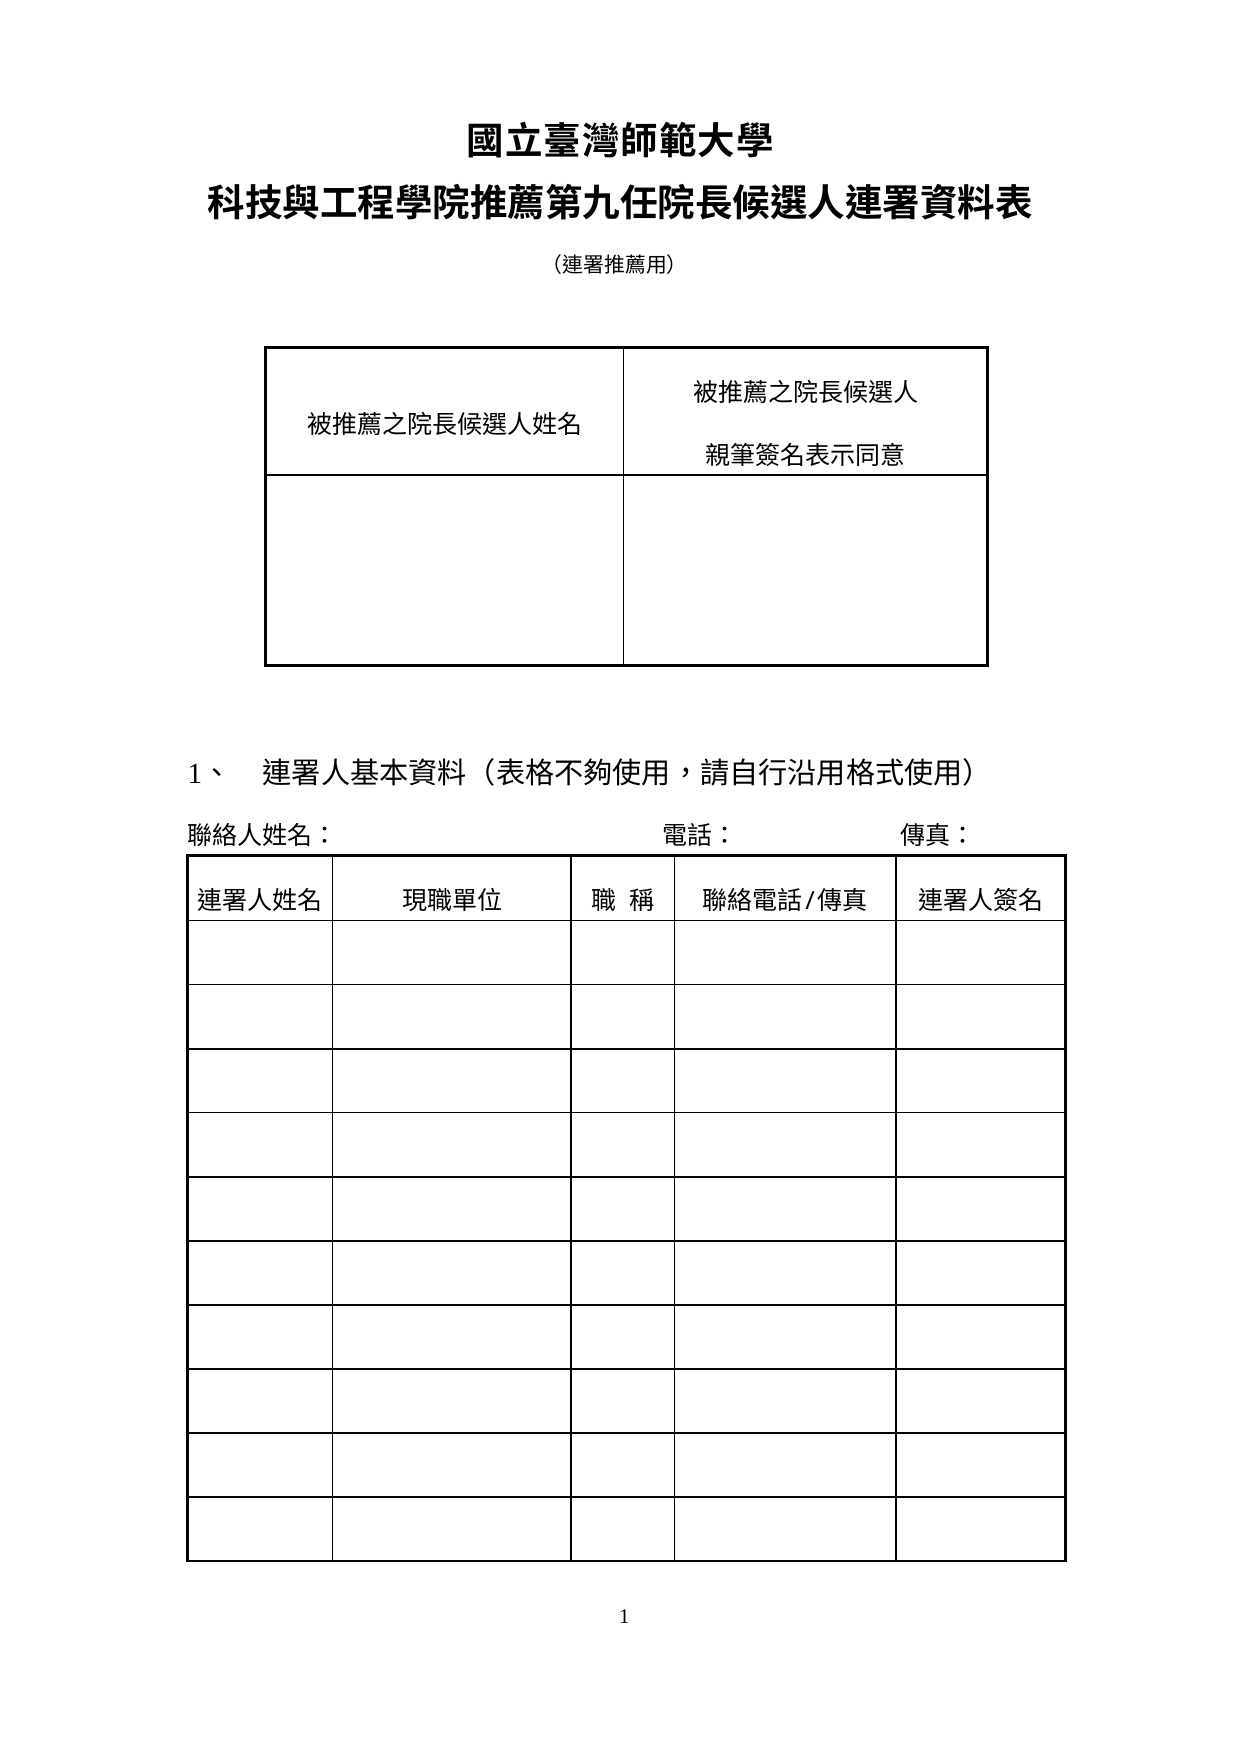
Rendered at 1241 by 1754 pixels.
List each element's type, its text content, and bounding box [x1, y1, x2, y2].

table_cell [333, 921, 570, 984]
table_header 職 稱 [572, 857, 674, 920]
table_cell [897, 1434, 1064, 1496]
table_cell [572, 1434, 674, 1496]
list 連署人基本資料（表格不夠使用，請自行沿用格式使用） [187, 729, 1053, 792]
table_cell [675, 921, 895, 984]
table_cell [333, 1113, 570, 1176]
table_cell [572, 1178, 674, 1240]
table_cell [675, 1370, 895, 1432]
table_cell [333, 1498, 570, 1560]
table_cell [333, 1242, 570, 1304]
table_cell [572, 985, 674, 1048]
table_cell [189, 1434, 332, 1496]
table_cell [189, 985, 332, 1048]
table_cell [675, 1306, 895, 1368]
table_cell [572, 1370, 674, 1432]
table_cell [572, 1242, 674, 1304]
table_cell [572, 921, 674, 984]
table_cell [897, 1498, 1064, 1560]
table_cell [572, 1498, 674, 1560]
table_header 現職單位 [333, 857, 570, 920]
text （連署推薦用） [187, 221, 1053, 284]
table_cell [189, 1370, 332, 1432]
table_cell [897, 1306, 1064, 1368]
table_header 被推薦之院長候選人 親筆簽名表示同意 [624, 349, 986, 474]
table_cell [572, 1113, 674, 1176]
text 聯絡人姓名： 電話： 傳真： [187, 792, 1053, 854]
table_cell [572, 1306, 674, 1368]
table_cell [897, 1242, 1064, 1304]
table_cell [897, 1178, 1064, 1240]
table_cell [897, 1113, 1064, 1176]
table_cell [189, 1498, 332, 1560]
table_cell [189, 921, 332, 984]
table_header 被推薦之院長候選人姓名 [267, 349, 623, 474]
table_cell [675, 1434, 895, 1496]
table_cell [675, 1498, 895, 1560]
table_cell [267, 476, 623, 663]
table_cell [675, 985, 895, 1048]
table_cell [675, 1113, 895, 1176]
table_header 連署人簽名 [897, 857, 1064, 920]
table_cell [572, 1050, 674, 1112]
table_cell [189, 1306, 332, 1368]
table_cell [333, 1178, 570, 1240]
table_cell [333, 985, 570, 1048]
table_cell [189, 1178, 332, 1240]
table_cell [333, 1306, 570, 1368]
table_cell [189, 1050, 332, 1112]
table_cell [189, 1242, 332, 1304]
table_cell [897, 985, 1064, 1048]
table_cell [189, 1113, 332, 1176]
table_cell [675, 1178, 895, 1240]
table_cell [897, 921, 1064, 984]
table_cell [897, 1370, 1064, 1432]
text 科技與工程學院推薦第九任院長候選人連署資料表 [187, 159, 1053, 221]
table_cell [624, 476, 986, 663]
table_cell [333, 1050, 570, 1112]
table_cell [333, 1370, 570, 1432]
table_cell [333, 1434, 570, 1496]
table_cell [897, 1050, 1064, 1112]
table_header 連署人姓名 [189, 857, 332, 920]
table_cell [675, 1050, 895, 1112]
text 國立臺灣師範大學 [187, 96, 1053, 159]
table_header 聯絡電話/傳真 [675, 857, 895, 920]
table_cell [675, 1242, 895, 1304]
